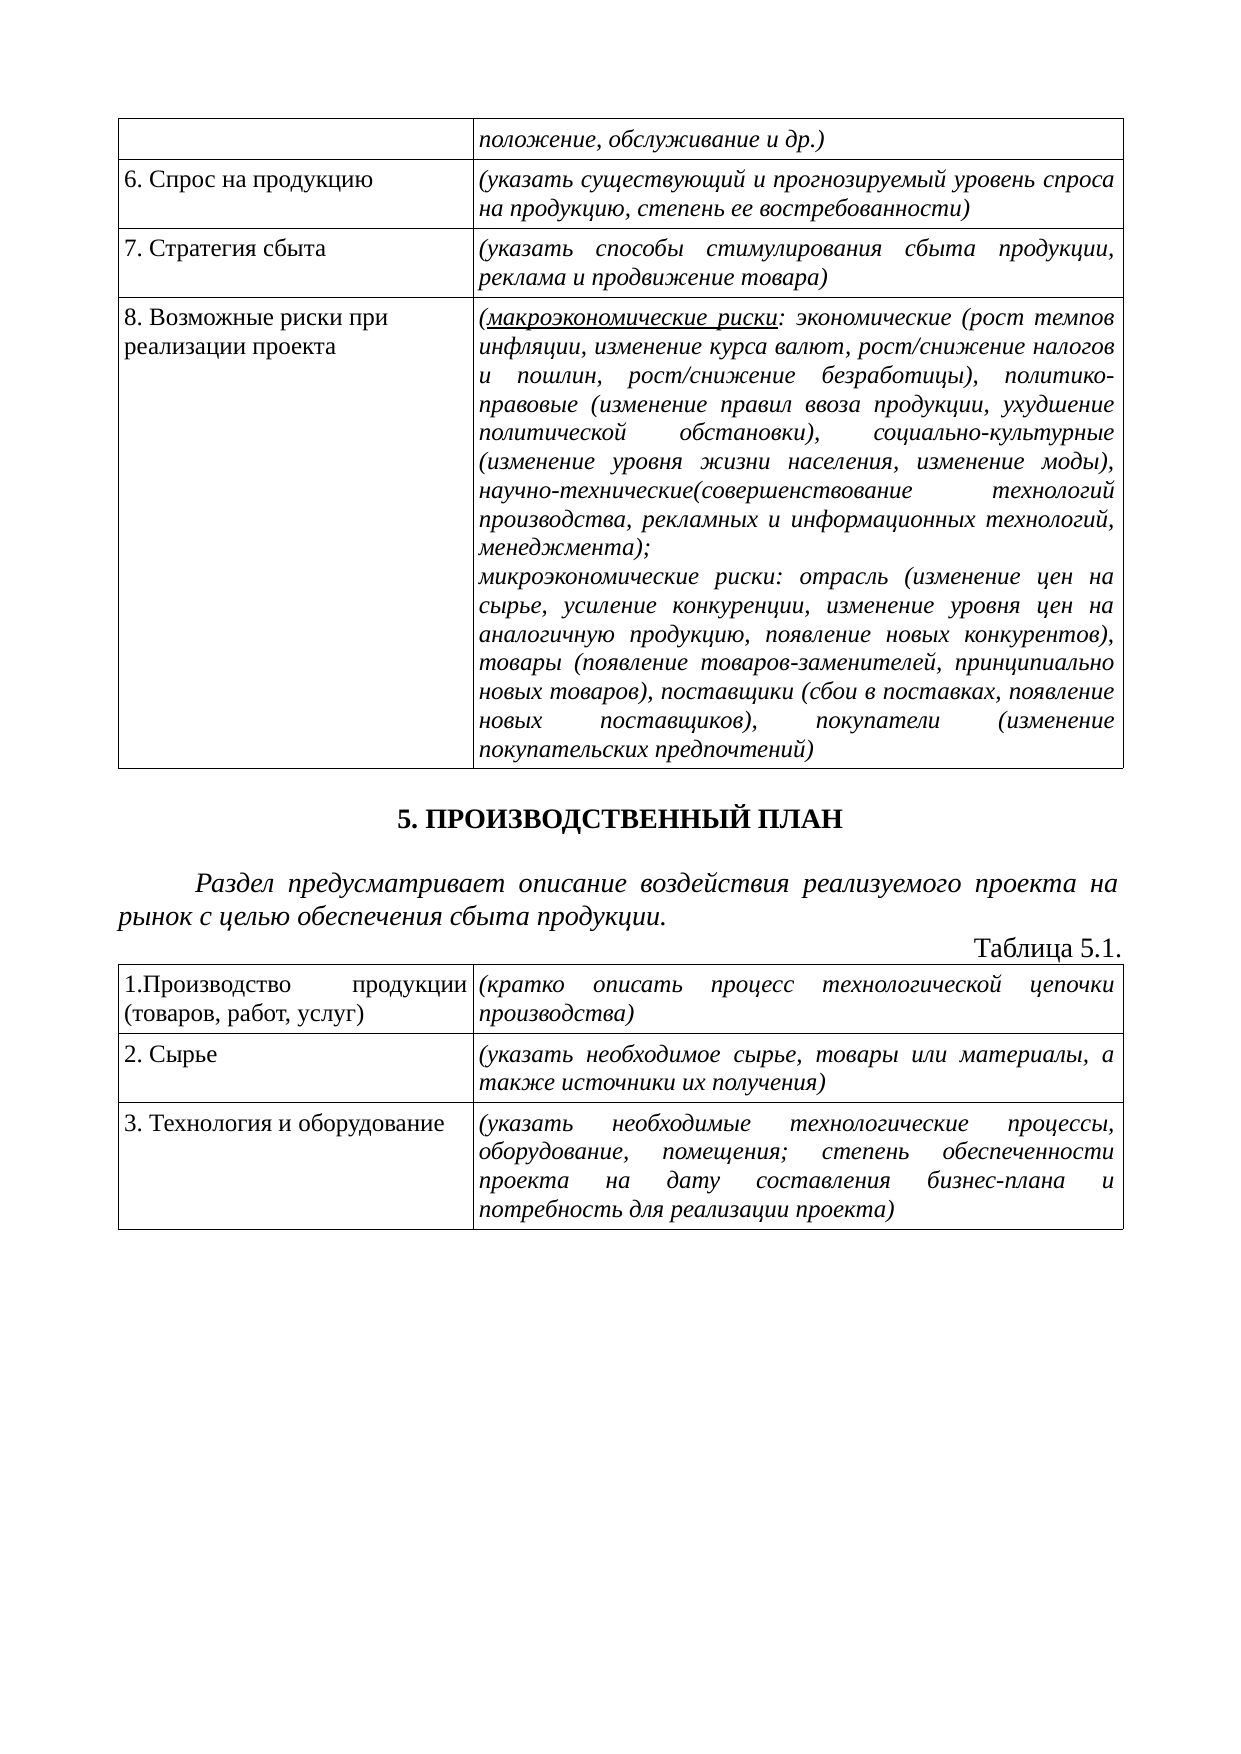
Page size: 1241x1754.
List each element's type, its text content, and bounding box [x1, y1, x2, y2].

table_cell (указать необходимое сырье, товары или материалы, а также источники их получения) [474, 1034, 1123, 1102]
table_cell 6. Спрос на продукцию [119, 160, 473, 227]
table_cell 7. Стратегия сбыта [119, 229, 473, 297]
text Таблица 5.1. [118, 931, 1122, 964]
text Раздел предусматривает описание воздействия реализуемого проекта на рынок с целью обеспечения сбыта продукции. [118, 867, 1122, 931]
table_cell (указать способы стимулирования сбыта продукции, реклама и продвижение товара) [474, 229, 1123, 297]
table_header (кратко описать процесс технологической цепочки производства) [474, 965, 1123, 1033]
table_cell (указать необходимые технологические процессы, оборудование, помещения; степень обеспеченности проекта на дату составления бизнес-плана и потребность для реализации проекта) [474, 1103, 1123, 1228]
text 5. ПРОИЗВОДСТВЕННЫЙ ПЛАН [118, 802, 1122, 834]
table_header 1.Производство продукции (товаров, работ, услуг) [119, 965, 473, 1033]
table_cell 2. Сырье [119, 1034, 473, 1102]
table_cell [119, 119, 473, 158]
table_cell 3. Технология и оборудование [119, 1103, 473, 1228]
table_cell (макроэкономические риски: экономические (рост темпов инфляции, изменение курса валют, рост/снижение налогов и пошлин, рост/снижение безработицы), политико-правовые (изменение правил ввоза продукции, ухудшение политической обстановки), социально-культурные (изменение уровня жизни населения, изменение моды), научно-технические(совершенствование технологий производства, рекламных и информационных технологий, менеджмента); микроэкономические риски: отрасль (изменение цен на сырье, усиление конкуренции, изменение уровня цен на аналогичную продукцию, появление новых конкурентов), товары (появление товаров-заменителей, принципиально новых товаров), поставщики (сбои в поставках, появление новых поставщиков), покупатели (изменение покупательских предпочтений) [474, 298, 1123, 768]
table_cell положение, обслуживание и др.) [474, 119, 1123, 158]
table_cell (указать существующий и прогнозируемый уровень спроса на продукцию, степень ее востребованности) [474, 160, 1123, 227]
table_cell 8. Возможные риски при реализации проекта [119, 298, 473, 768]
